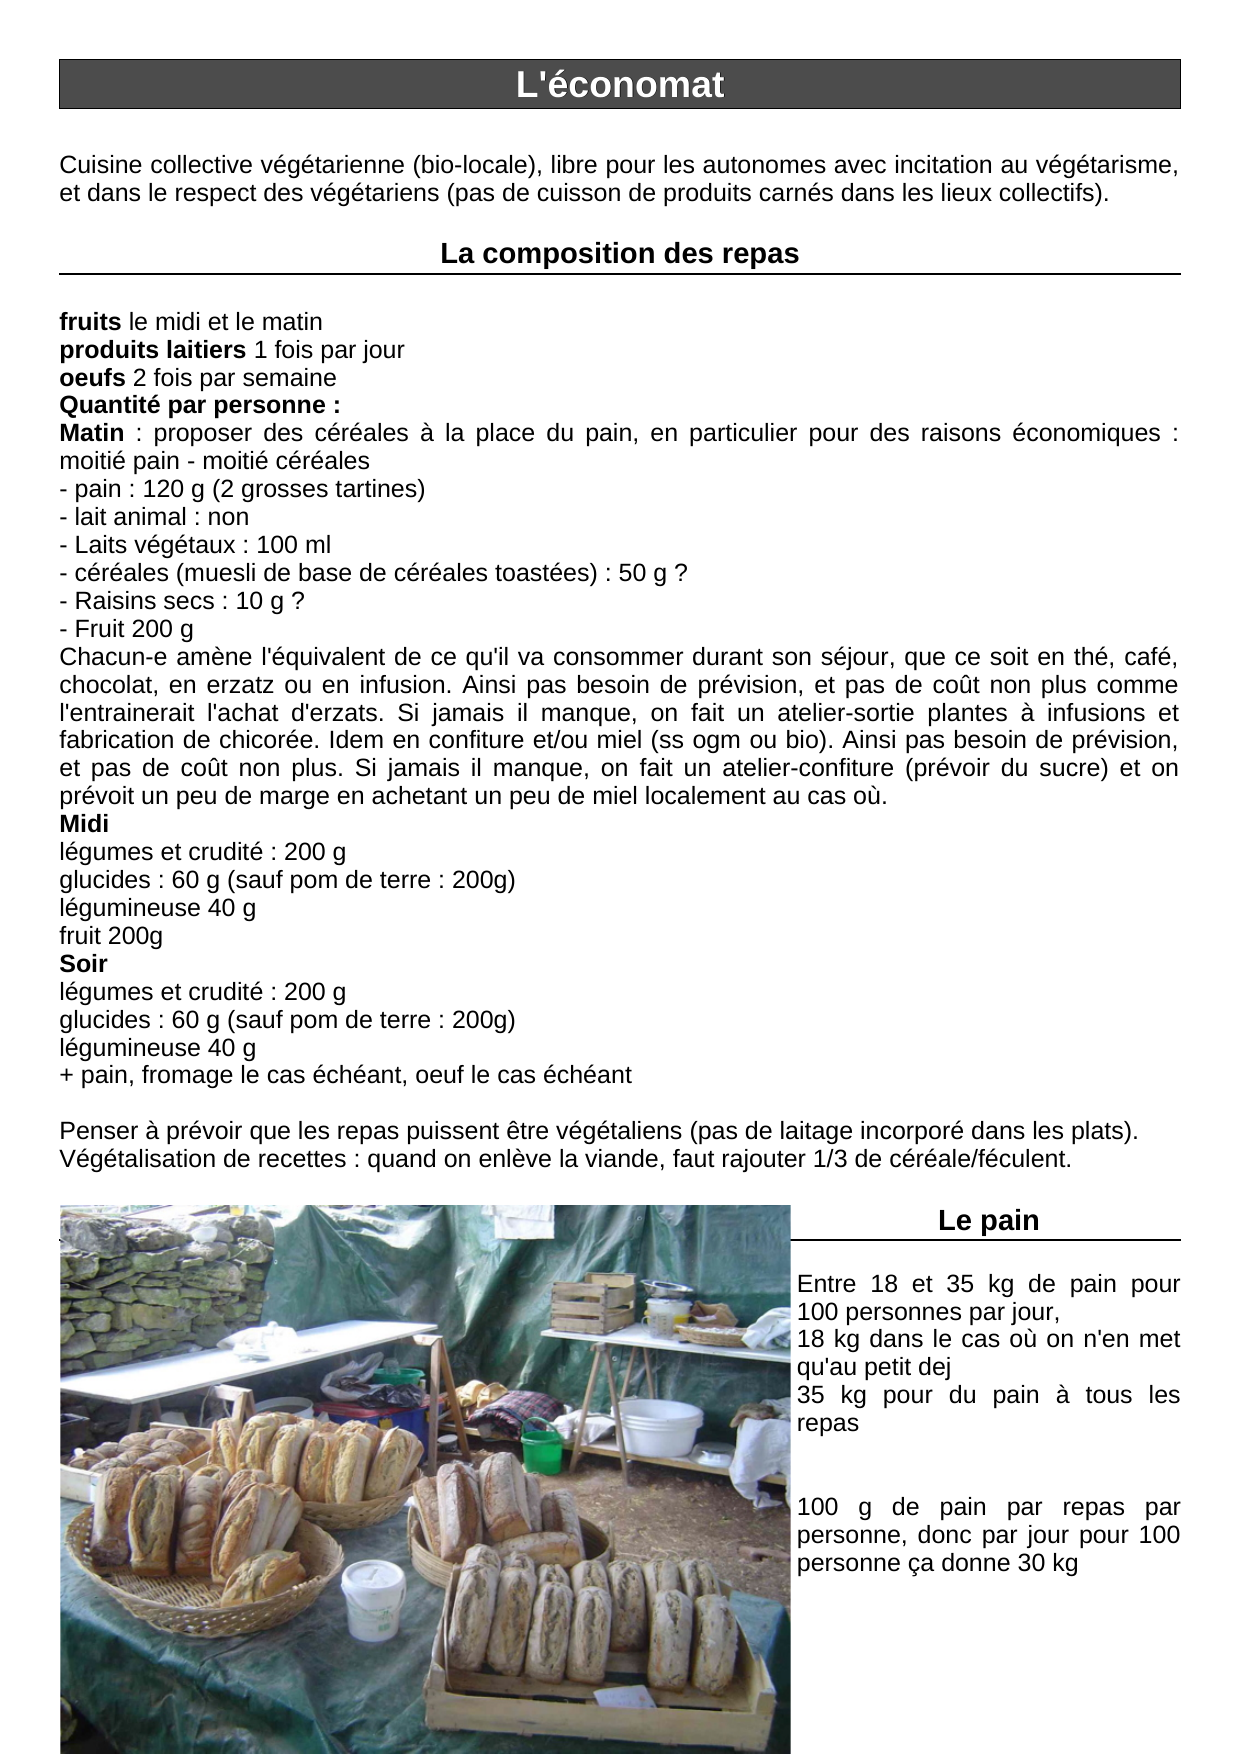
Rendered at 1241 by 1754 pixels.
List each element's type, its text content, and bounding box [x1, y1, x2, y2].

text - Fruit 200 g [59, 615, 1181, 643]
text Végétalisation de recettes : quand on enlève la viande, faut rajouter 1/3 de céréale/féculent. [59, 1145, 1181, 1173]
picture [60, 1205, 791, 1754]
text produits laitiers 1 fois par jour [59, 336, 1181, 363]
text légumineuse 40 g [59, 894, 1181, 922]
text + pain, fromage le cas échéant, oeuf le cas échéant [59, 1061, 1181, 1089]
text Penser à prévoir que les repas puissent être végétaliens (pas de laitage incorporé dans les plats). [59, 1117, 1181, 1145]
text 18 kg dans le cas où on n'en met qu'au petit dej [791, 1325, 1181, 1381]
text Cuisine collective végétarienne (bio-locale), libre pour les autonomes avec incitation au végétarisme, et dans le respect des végétariens (pas de cuisson de produits carnés dans les lieux collectifs). [59, 151, 1181, 207]
text 100 g de pain par repas par personne, donc par jour pour 100 personne ça donne 30 kg [791, 1493, 1181, 1576]
text - Laits végétaux : 100 ml [59, 531, 1181, 559]
text légumes et crudité : 200 g [59, 978, 1181, 1006]
text - pain : 120 g (2 grosses tartines) [59, 475, 1181, 503]
text Matin : proposer des céréales à la place du pain, en particulier pour des raisons économiques : moitié pain - moitié céréales [59, 419, 1181, 475]
text fruits le midi et le matin [59, 308, 1181, 336]
text légumineuse 40 g [59, 1033, 1181, 1061]
text oeufs 2 fois par semaine [59, 363, 1181, 391]
text - Raisins secs : 10 g ? [59, 587, 1181, 615]
text La composition des repas [59, 234, 1181, 273]
text Quantité par personne : [59, 391, 1181, 419]
text glucides : 60 g (sauf pom de terre : 200g) [59, 1006, 1181, 1033]
text Soir [59, 950, 1181, 978]
text Midi [59, 810, 1181, 838]
text - lait animal : non [59, 503, 1181, 531]
list L'économat [60, 60, 1180, 108]
text légumes et crudité : 200 g [59, 838, 1181, 866]
text Chacun-e amène l'équivalent de ce qu'il va consommer durant son séjour, que ce soit en thé, café, chocolat, en erzatz ou en infusion. Ainsi pas besoin de prévision, et pas de coût non plus comme l'entrainerait l'achat d'erzats. Si jamais il manque, on fait un atelier-sortie plantes à infusions et fabrication de chicorée. Idem en confiture et/ou miel (ss ogm ou bio). Ainsi pas besoin de prévision, et pas de coût non plus. Si jamais il manque, on fait un atelier-confiture (prévoir du sucre) et on prévoit un peu de marge en achetant un peu de miel localement au cas où. [59, 643, 1181, 810]
text - céréales (muesli de base de céréales toastées) : 50 g ? [59, 559, 1181, 587]
text 35 kg pour du pain à tous les repas [791, 1381, 1181, 1437]
text fruit 200g [59, 922, 1181, 950]
text glucides : 60 g (sauf pom de terre : 200g) [59, 866, 1181, 894]
text Le pain [59, 1201, 1181, 1239]
text Entre 18 et 35 kg de pain pour 100 personnes par jour, [791, 1269, 1181, 1325]
